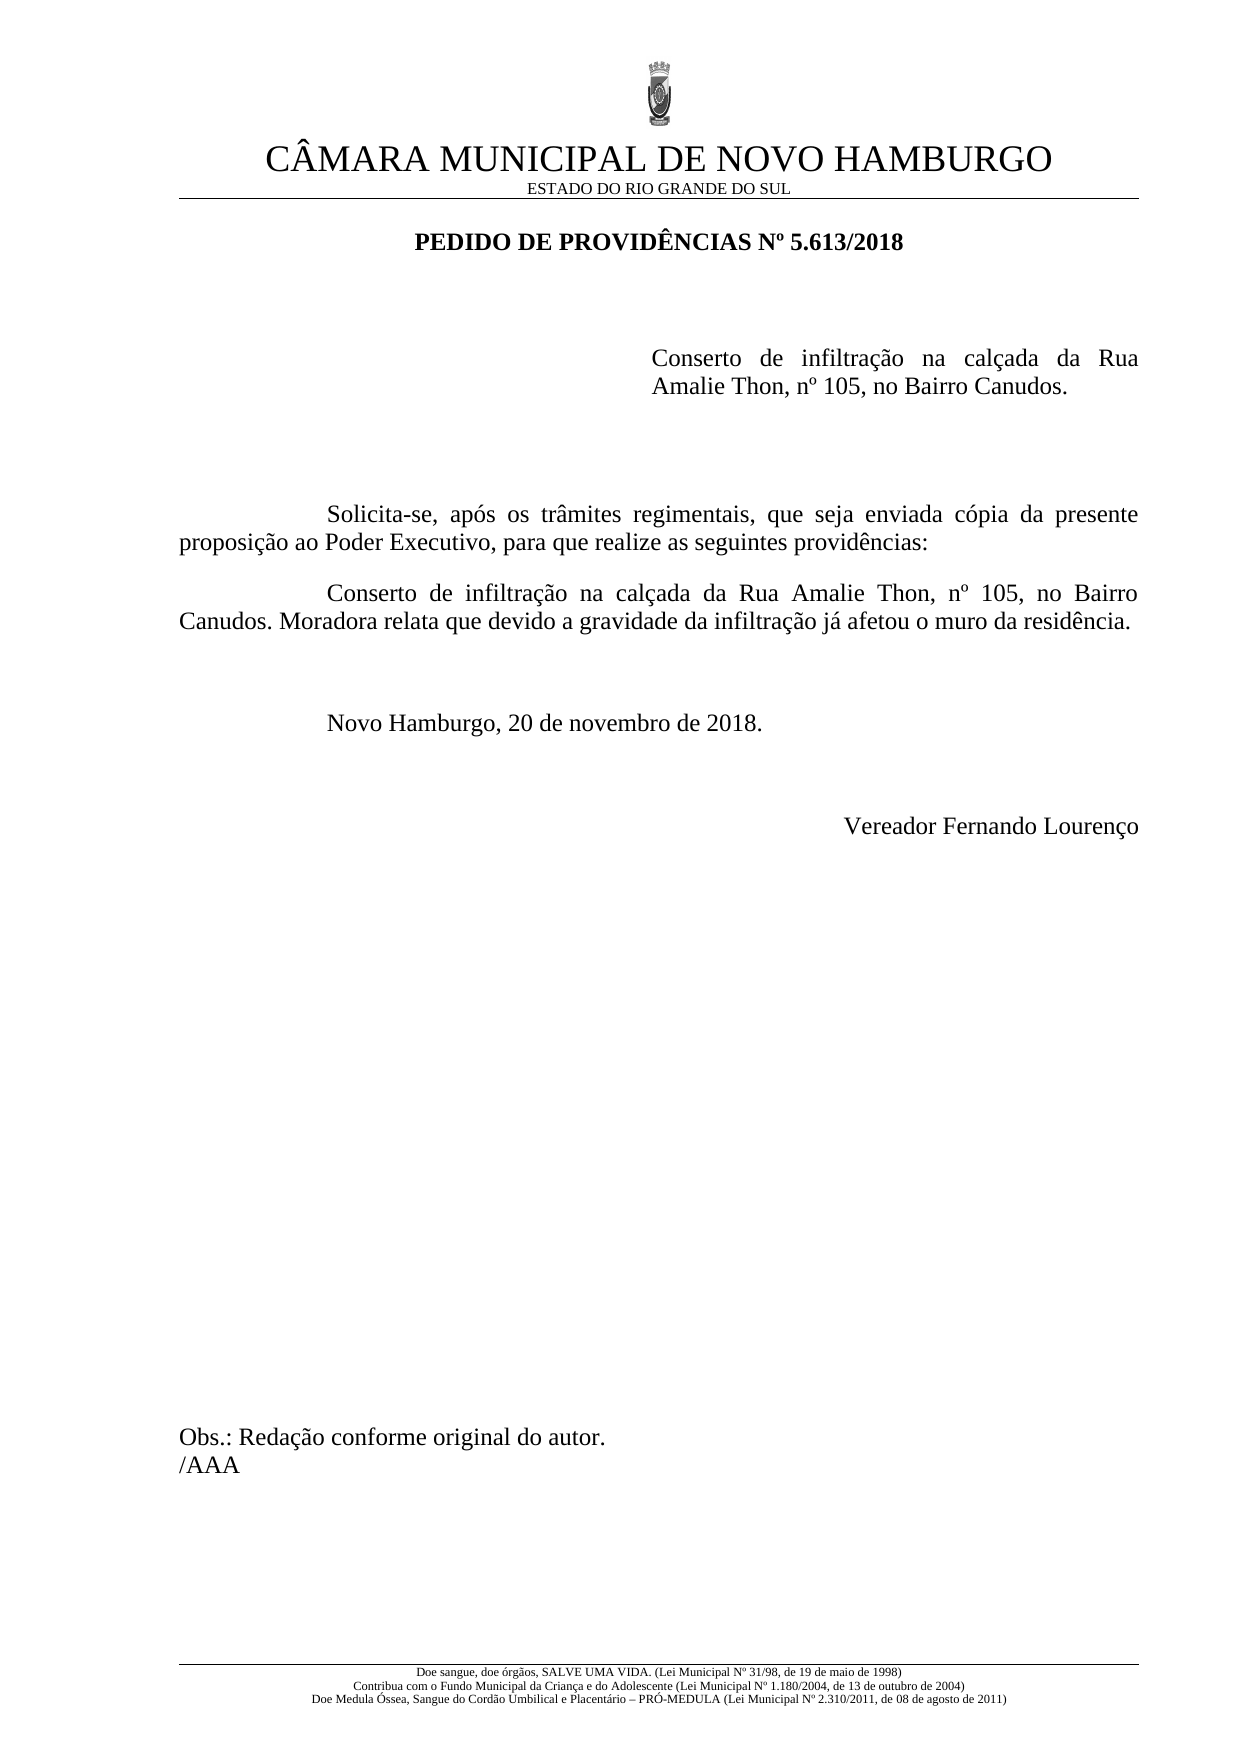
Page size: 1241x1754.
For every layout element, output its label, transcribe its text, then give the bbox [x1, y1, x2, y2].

text Conserto de infiltração na calçada da Rua Amalie Thon, nº 105, no Bairro Canudos. Moradora relata que devido a gravidade da infiltração já afetou o muro da residência. [179, 579, 1139, 635]
text Novo Hamburgo, 20 de novembro de 2018. [179, 709, 1139, 737]
text Vereador Fernando Lourenço [179, 812, 1139, 840]
text Conserto de infiltração na calçada da Rua Amalie Thon, nº 105, no Bairro Canudos. [651, 344, 1139, 400]
text PEDIDO DE PROVIDÊNCIAS Nº 5.613/2018 [179, 228, 1139, 256]
text Obs.: Redação conforme original do autor. [179, 1423, 1139, 1451]
text Solicita-se, após os trâmites regimentais, que seja enviada cópia da presente proposição ao Poder Executivo, para que realize as seguintes providências: [179, 500, 1139, 556]
text /AAA [179, 1451, 1139, 1479]
